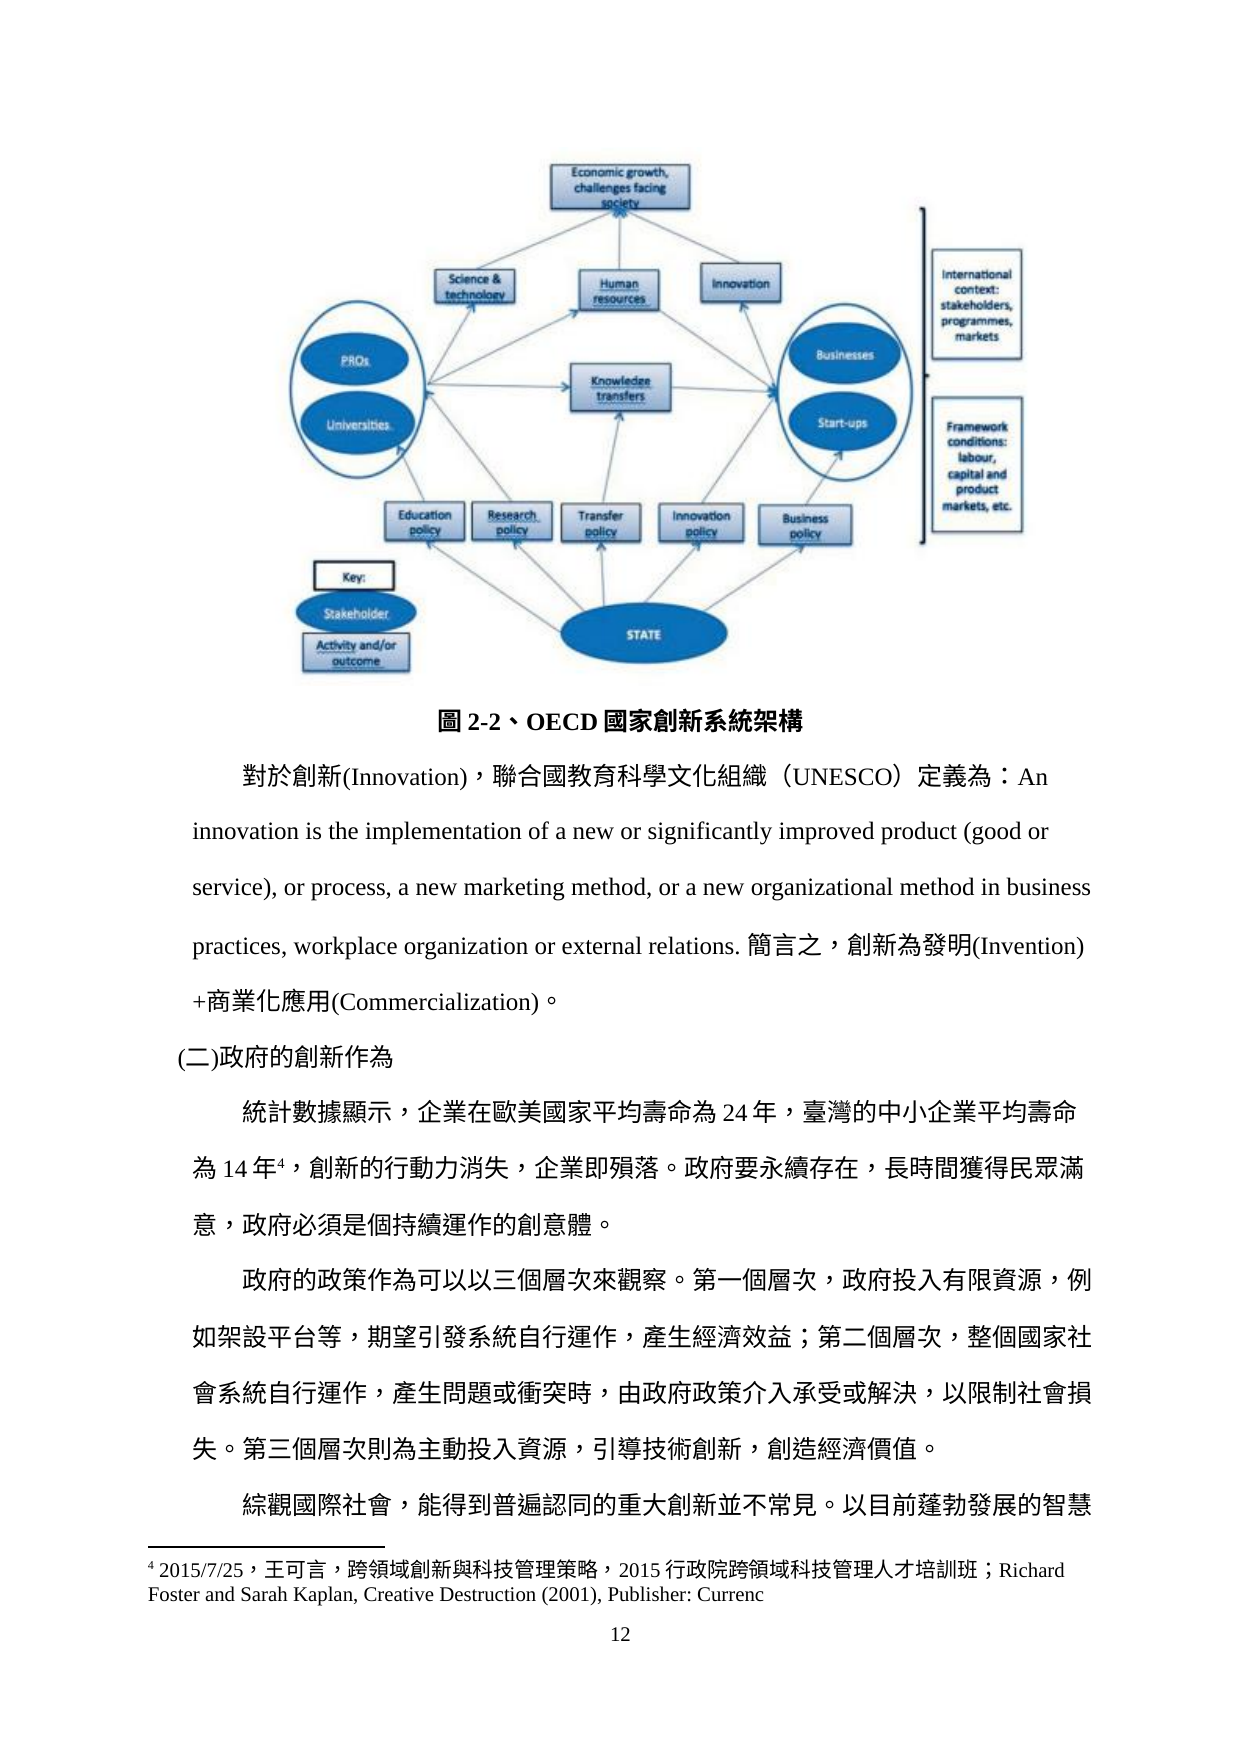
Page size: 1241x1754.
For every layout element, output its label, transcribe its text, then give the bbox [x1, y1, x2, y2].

text 對於創新(Innovation)，聯合國教育科學文化組織（UNESCO）定義為：An innovation is the implementation of a new or significantly improved product (good or service), or process, a new marketing method, or a new organizational method in business practices, workplace organization or external relations. 簡言之，創新為發明(Invention)+商業化應用(Commercialization)。 [192, 756, 1092, 1018]
text 統計數據顯示，企業在歐美國家平均壽命為24年，臺灣的中小企業平均壽命為14年，創新的行動力消失，企業即殞落。政府要永續存在，長時間獲得民眾滿意，政府必須是個持續運作的創意體。 [192, 1092, 1092, 1242]
text 圖2-2、OECD國家創新系統架構 [148, 701, 1092, 738]
picture [251, 147, 1068, 686]
text 2015/7/25，王可言，跨領域創新與科技管理策略，2015 行政院跨領域科技管理人才培訓班；Richard Foster and Sarah Kaplan, Creative Destruction (2001), Publisher: Currenc [148, 1553, 1092, 1606]
text 政府的政策作為可以以三個層次來觀察。第一個層次，政府投入有限資源，例如架設平台等，期望引發系統自行運作，產生經濟效益；第二個層次，整個國家社會系統自行運作，產生問題或衝突時，由政府政策介入承受或解決，以限制社會損失。第三個層次則為主動投入資源，引導技術創新，創造經濟價值。 [192, 1260, 1092, 1466]
text 綜觀國際社會，能得到普遍認同的重大創新並不常見。以目前蓬勃發展的智慧 [192, 1484, 1092, 1522]
text (二)政府的創新作為 [177, 1036, 1092, 1074]
